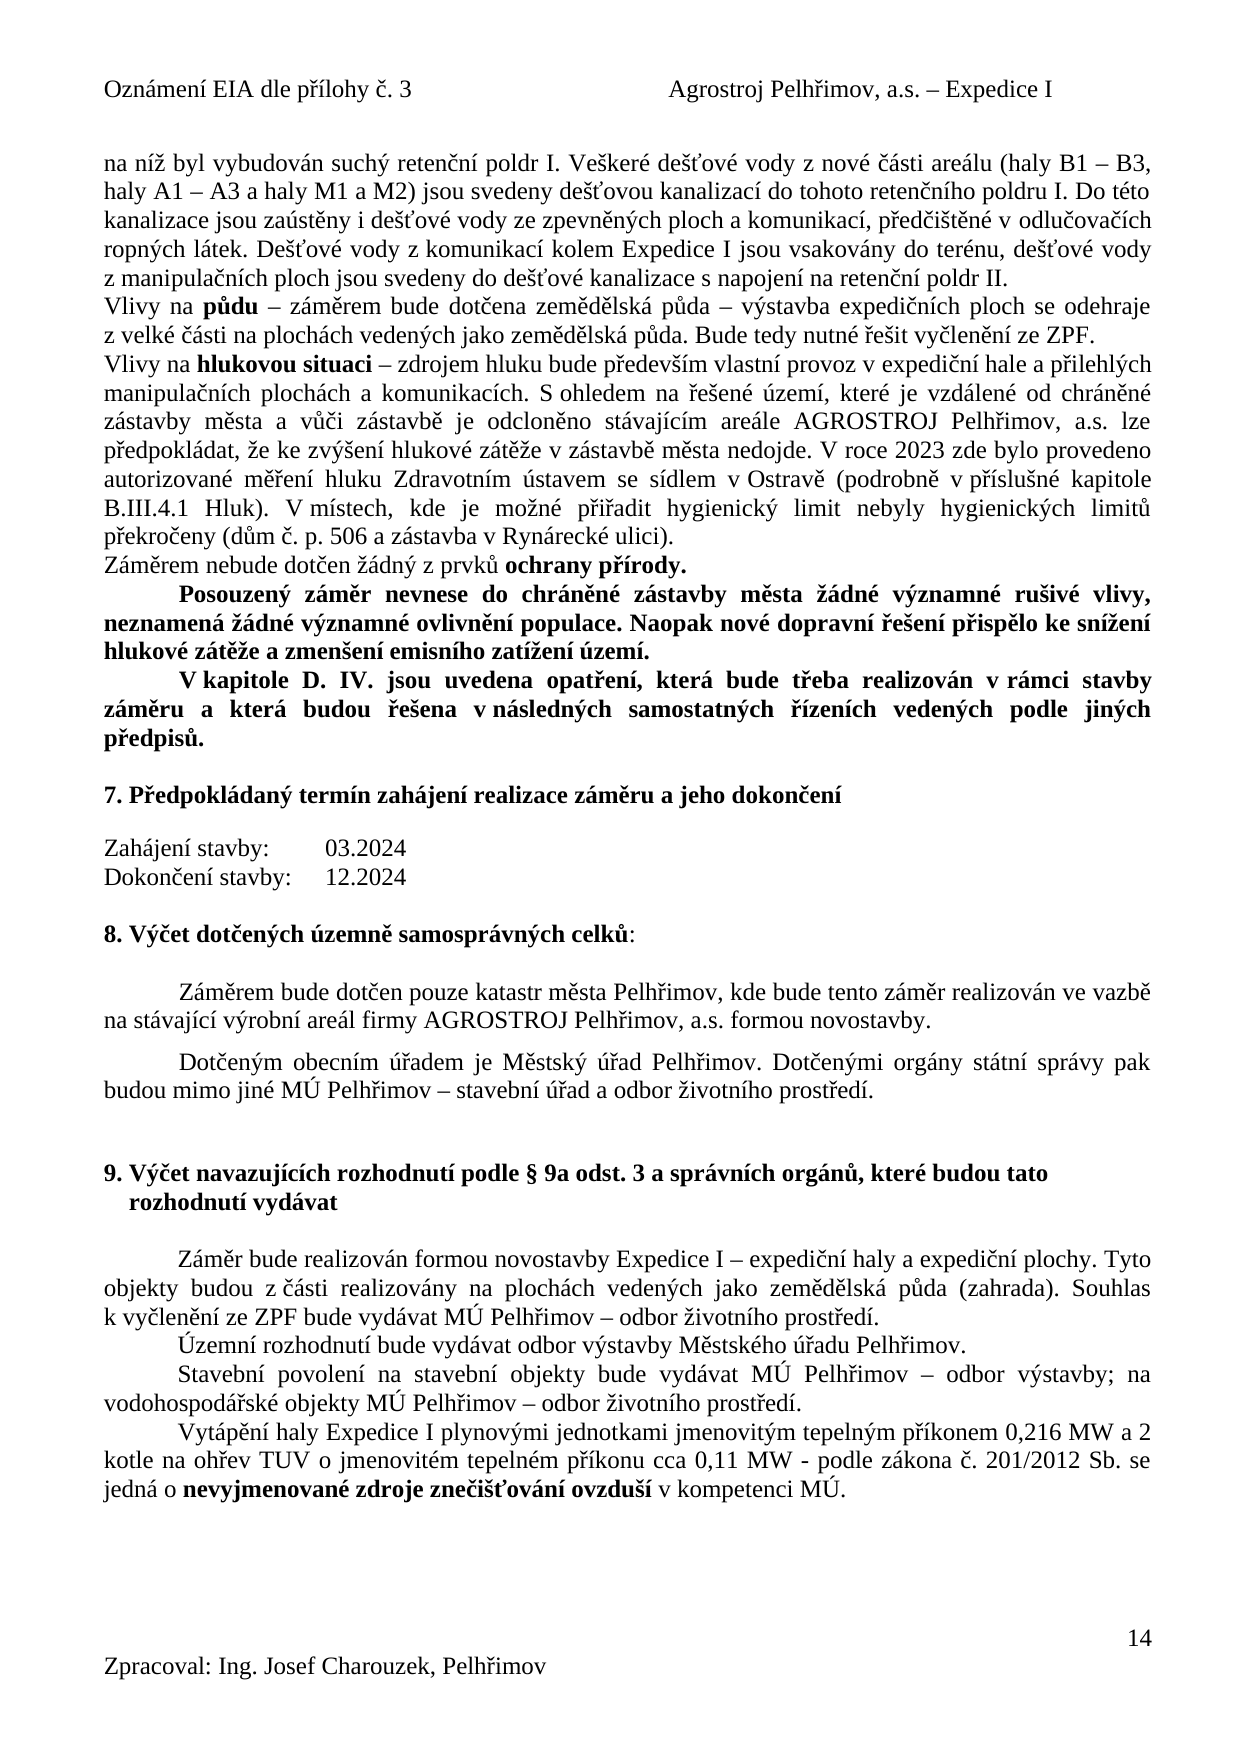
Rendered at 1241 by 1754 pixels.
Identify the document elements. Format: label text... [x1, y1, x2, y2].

text Dotčeným obecním úřadem je Městský úřad Pelhřimov. Dotčenými orgány státní správy pak budou mimo jiné MÚ Pelhřimov – stavební úřad a odbor životního prostředí. [103, 1047, 1152, 1104]
text Záměrem nebude dotčen žádný z prvků ochrany přírody. [103, 550, 1152, 579]
text Záměr bude realizován formou novostavby Expedice I – expediční haly a expediční plochy. Tyto objekty budou z části realizovány na plochách vedených jako zemědělská půda (zahrada). Souhlas k vyčlenění ze ZPF bude vydávat MÚ Pelhřimov – odbor životního prostředí. [103, 1244, 1152, 1330]
text Zahájení stavby: 03.2024 [103, 833, 1152, 862]
text Posouzený záměr nevnese do chráněné zástavby města žádné významné rušivé vlivy, neznamená žádné významné ovlivnění populace. Naopak nové dopravní řešení přispělo ke snížení hlukové zátěže a zmenšení emisního zatížení území. [103, 579, 1152, 665]
text Vytápění haly Expedice I plynovými jednotkami jmenovitým tepelným příkonem 0,216 MW a 2 kotle na ohřev TUV o jmenovitém tepelném příkonu cca 0,11 MW - podle zákona č. 201/2012 Sb. se jedná o nevyjmenované zdroje znečišťování ovzduší v kompetenci MÚ. [103, 1417, 1152, 1503]
text 7. Předpokládaný termín zahájení realizace záměru a jeho dokončení [103, 780, 1152, 809]
text 8. Výčet dotčených územně samosprávných celků: [103, 919, 1152, 948]
text Dokončení stavby: 12.2024 [103, 862, 1152, 890]
text 9. Výčet navazujících rozhodnutí podle § 9a odst. 3 a správních orgánů, které budou tato [103, 1158, 1152, 1187]
text na níž byl vybudován suchý retenční poldr I. Veškeré dešťové vody z nové části areálu (haly B1 – B3, haly A1 – A3 a haly M1 a M2) jsou svedeny dešťovou kanalizací do tohoto retenčního poldru I. Do této kanalizace jsou zaústěny i dešťové vody ze zpevněných ploch a komunikací, předčištěné v odlučovačích ropných látek. Dešťové vody z komunikací kolem Expedice I jsou vsakovány do terénu, dešťové vody z manipulačních ploch jsou svedeny do dešťové kanalizace s napojení na retenční poldr II. [103, 148, 1152, 291]
text V kapitole D. IV. jsou uvedena opatření, která bude třeba realizován v rámci stavby záměru a která budou řešena v následných samostatných řízeních vedených podle jiných předpisů. [103, 665, 1152, 751]
text Územní rozhodnutí bude vydávat odbor výstavby Městského úřadu Pelhřimov. [103, 1330, 1152, 1359]
text Vlivy na hlukovou situaci – zdrojem hluku bude především vlastní provoz v expediční hale a přilehlých manipulačních plochách a komunikacích. S ohledem na řešené území, které je vzdálené od chráněné zástavby města a vůči zástavbě je odcloněno stávajícím areále AGROSTROJ Pelhřimov, a.s. lze předpokládat, že ke zvýšení hlukové zátěže v zástavbě města nedojde. V roce 2023 zde bylo provedeno autorizované měření hluku Zdravotním ústavem se sídlem v Ostravě (podrobně v příslušné kapitole B.III.4.1 Hluk). V místech, kde je možné přiřadit hygienický limit nebyly hygienických limitů překročeny (dům č. p. 506 a zástavba v Rynárecké ulici). [103, 349, 1152, 550]
text Záměrem bude dotčen pouze katastr města Pelhřimov, kde bude tento záměr realizován ve vazbě na stávající výrobní areál firmy AGROSTROJ Pelhřimov, a.s. formou novostavby. [103, 977, 1152, 1034]
text rozhodnutí vydávat [66, 1187, 1152, 1215]
text Vlivy na půdu – záměrem bude dotčena zemědělská půda – výstavba expedičních ploch se odehraje z velké části na plochách vedených jako zemědělská půda. Bude tedy nutné řešit vyčlenění ze ZPF. [103, 291, 1152, 349]
text Stavební povolení na stavební objekty bude vydávat MÚ Pelhřimov – odbor výstavby; na vodohospodářské objekty MÚ Pelhřimov – odbor životního prostředí. [103, 1359, 1152, 1417]
